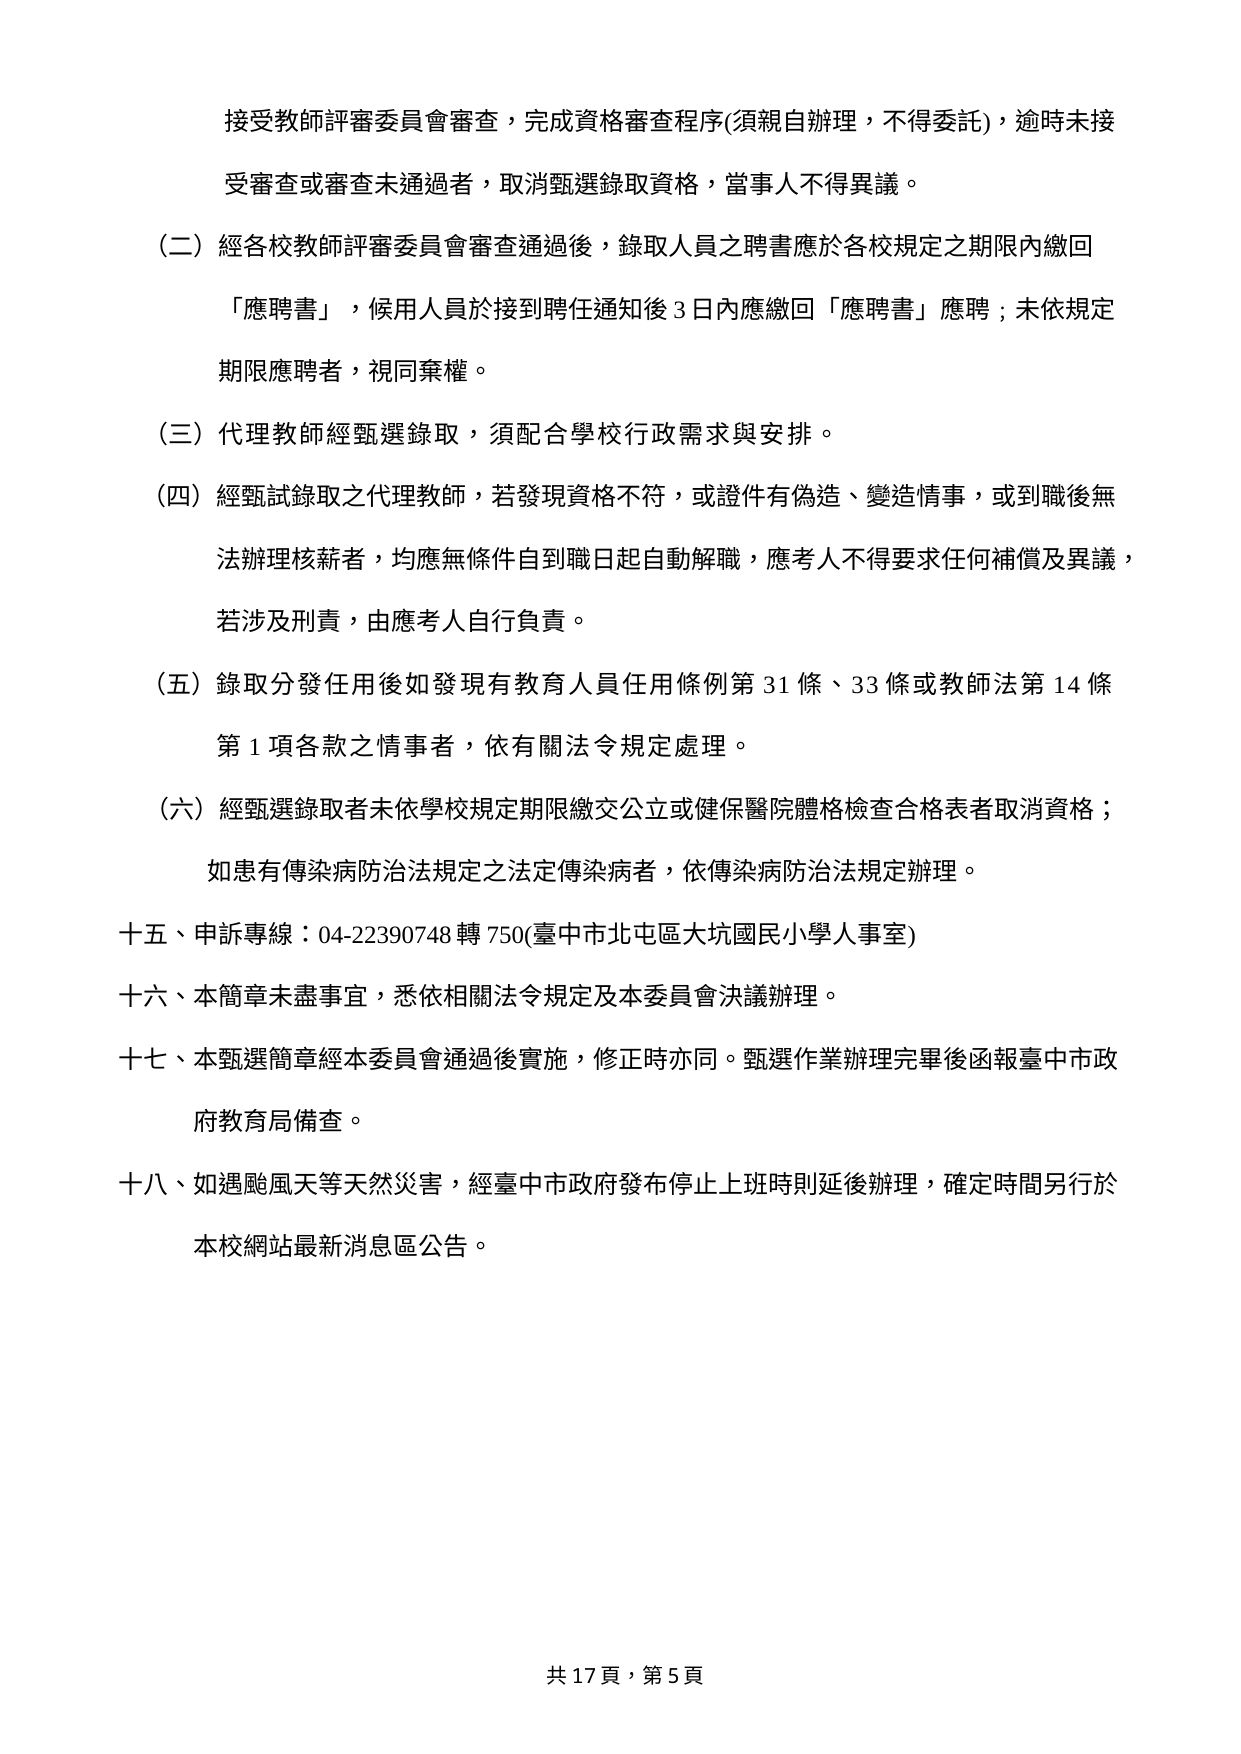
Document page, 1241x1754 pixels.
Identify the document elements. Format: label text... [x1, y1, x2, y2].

text （五）錄取分發任用後如發現有教育人員任用條例第31條、33條或教師法第14條第1項各款之情事者，依有關法令規定處理。 [141, 641, 1122, 766]
text 十五、申訴專線：04-22390748轉750(臺中市北屯區大坑國民小學人事室) [118, 891, 1122, 953]
text （三）代理教師經甄選錄取，須配合學校行政需求與安排。 [118, 391, 1122, 453]
text （二）經各校教師評審委員會審查通過後，錄取人員之聘書應於各校規定之期限內繳回「應聘書」，候用人員於接到聘任通知後3日內應繳回「應聘書」應聘﹔未依規定期限應聘者，視同棄權。 [143, 203, 1122, 391]
text （六）經甄選錄取者未依學校規定期限繳交公立或健保醫院體格檢查合格表者取消資格；如患有傳染病防治法規定之法定傳染病者，依傳染病防治法規定辦理。 [144, 766, 1122, 891]
text 十八、如遇颱風天等天然災害，經臺中市政府發布停止上班時則延後辦理，確定時間另行於本校網站最新消息區公告。 [118, 1141, 1122, 1266]
text （四）經甄試錄取之代理教師，若發現資格不符，或證件有偽造、變造情事，或到職後無法辦理核薪者，均應無條件自到職日起自動解職，應考人不得要求任何補償及異議，若涉及刑責，由應考人自行負責。 [141, 453, 1122, 641]
text 接受教師評審委員會審查，完成資格審查程序(須親自辦理，不得委託)，逾時未接受審查或審查未通過者，取消甄選錄取資格，當事人不得異議。 [149, 78, 1122, 203]
text 十六、本簡章未盡事宜，悉依相關法令規定及本委員會決議辦理。 [118, 953, 1122, 1016]
text 十七、本甄選簡章經本委員會通過後實施，修正時亦同。甄選作業辦理完畢後函報臺中市政府教育局備查。 [118, 1016, 1122, 1141]
